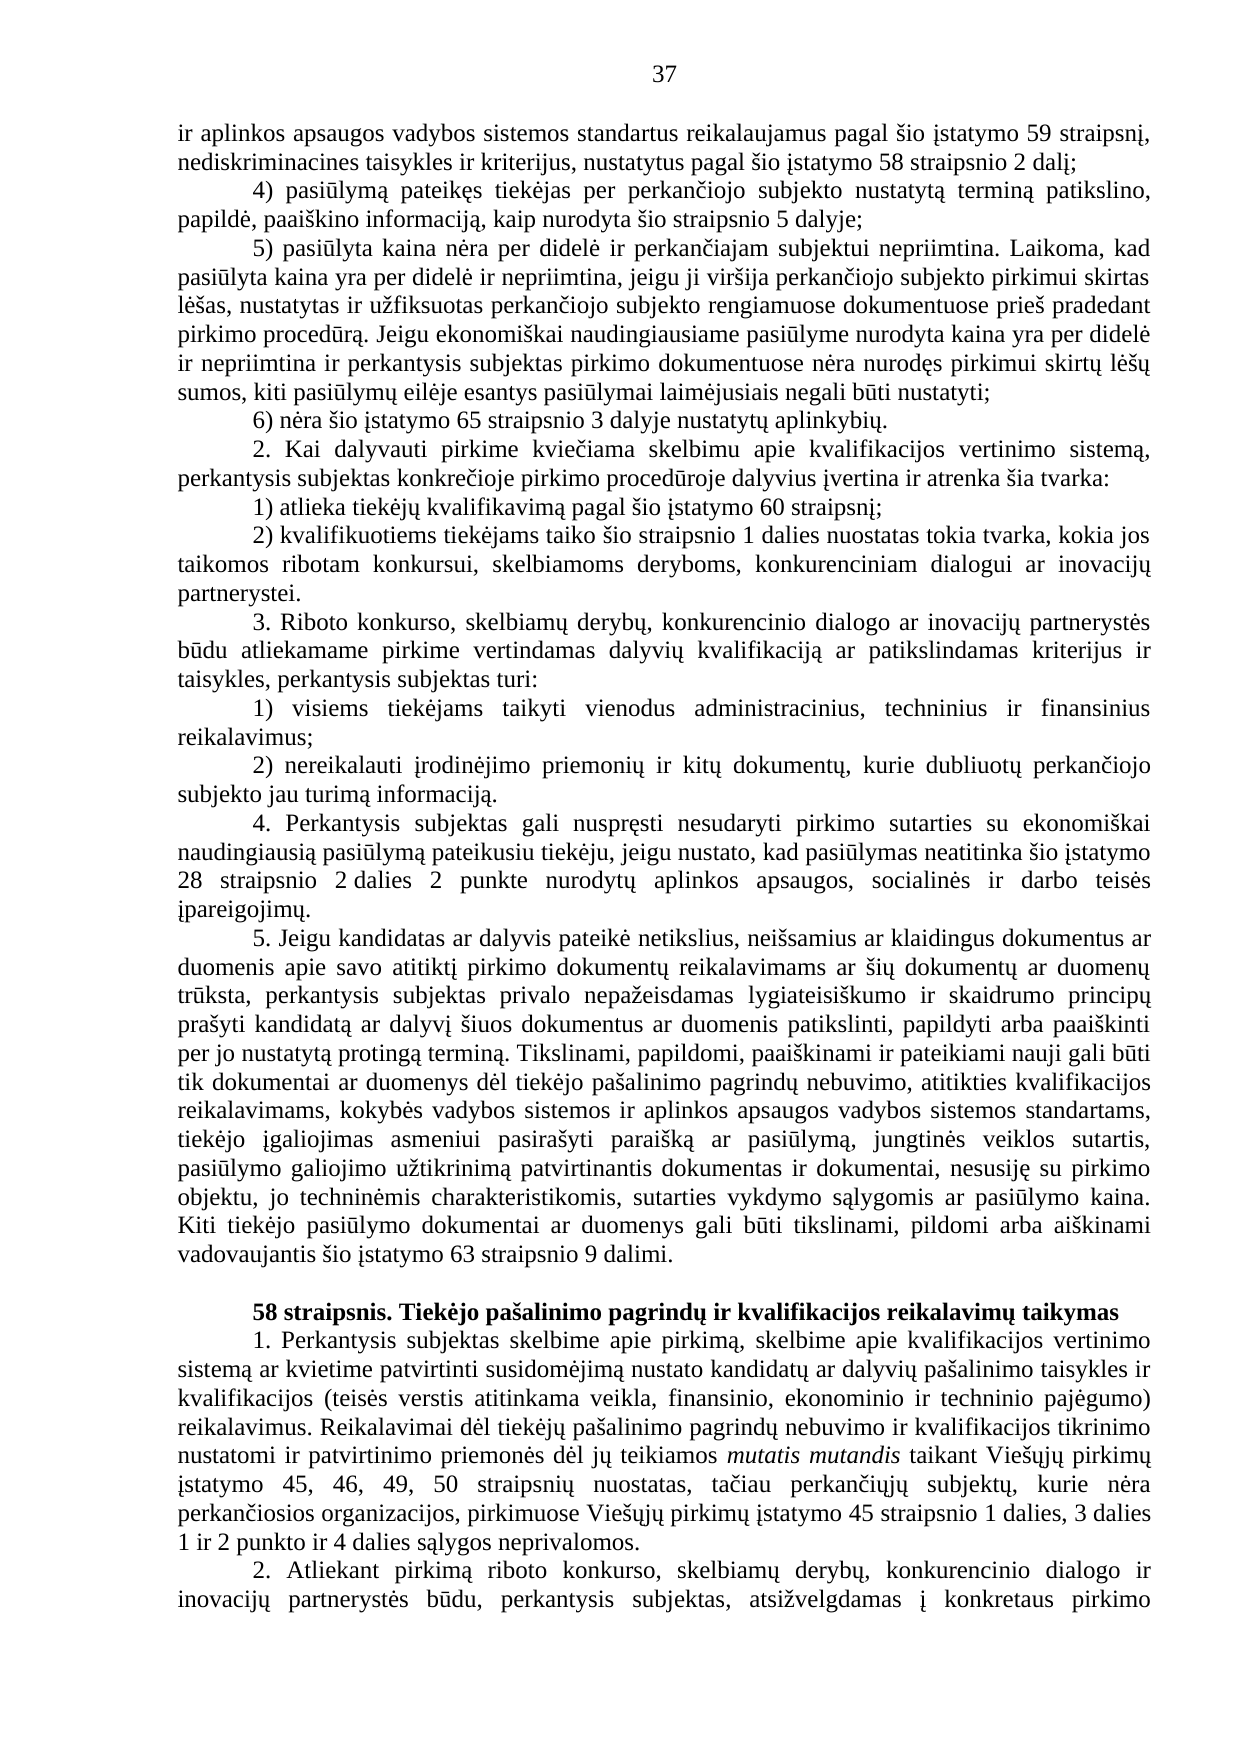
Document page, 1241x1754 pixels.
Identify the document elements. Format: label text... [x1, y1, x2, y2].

text 5. Jeigu kandidatas ar dalyvis pateikė netikslius, neišsamius ar klaidingus dokumentus ar duomenis apie savo atitiktį pirkimo dokumentų reikalavimams ar šių dokumentų ar duomenų trūksta, perkantysis subjektas privalo nepažeisdamas lygiateisiškumo ir skaidrumo principų prašyti kandidatą ar dalyvį šiuos dokumentus ar duomenis patikslinti, papildyti arba paaiškinti per jo nustatytą protingą terminą. Tikslinami, papildomi, paaiškinami ir pateikiami nauji gali būti tik dokumentai ar duomenys dėl tiekėjo pašalinimo pagrindų nebuvimo, atitikties kvalifikacijos reikalavimams, kokybės vadybos sistemos ir aplinkos apsaugos vadybos sistemos standartams, tiekėjo įgaliojimas asmeniui pasirašyti paraišką ar pasiūlymą, jungtinės veiklos sutartis, pasiūlymo galiojimo užtikrinimą patvirtinantis dokumentas ir dokumentai, nesusiję su pirkimo objektu, jo techninėmis charakteristikomis, sutarties vykdymo sąlygomis ar pasiūlymo kaina. Kiti tiekėjo pasiūlymo dokumentai ar duomenys gali būti tikslinami, pildomi arba aiškinami vadovaujantis šio įstatymo 63 straipsnio 9 dalimi. [177, 923, 1152, 1268]
text 2) kvalifikuotiems tiekėjams taiko šio straipsnio 1 dalies nuostatas tokia tvarka, kokia jos taikomos ribotam konkursui, skelbiamoms deryboms, konkurenciniam dialogui ar inovacijų partnerystei. [177, 521, 1152, 607]
text 1. Perkantysis subjektas skelbime apie pirkimą, skelbime apie kvalifikacijos vertinimo sistemą ar kvietime patvirtinti susidomėjimą nustato kandidatų ar dalyvių pašalinimo taisykles ir kvalifikacijos (teisės verstis atitinkama veikla, finansinio, ekonominio ir techninio pajėgumo) reikalavimus. Reikalavimai dėl tiekėjų pašalinimo pagrindų nebuvimo ir kvalifikacijos tikrinimo nustatomi ir patvirtinimo priemonės dėl jų teikiamos mutatis mutandis taikant Viešųjų pirkimų įstatymo 45, 46, 49, 50 straipsnių nuostatas, tačiau perkančiųjų subjektų, kurie nėra perkančiosios organizacijos, pirkimuose Viešųjų pirkimų įstatymo 45 straipsnio 1 dalies, 3 dalies 1 ir 2 punkto ir 4 dalies sąlygos neprivalomos. [177, 1326, 1152, 1556]
text 2) nereikalauti įrodinėjimo priemonių ir kitų dokumentų, kurie dubliuotų perkančiojo subjekto jau turimą informaciją. [177, 751, 1152, 808]
text 1) visiems tiekėjams taikyti vienodus administracinius, techninius ir finansinius reikalavimus; [177, 693, 1152, 751]
text 2. Atliekant pirkimą riboto konkurso, skelbiamų derybų, konkurencinio dialogo ir inovacijų partnerystės būdu, perkantysis subjektas, atsižvelgdamas į konkretaus pirkimo [177, 1556, 1152, 1613]
text 4. Perkantysis subjektas gali nuspręsti nesudaryti pirkimo sutarties su ekonomiškai naudingiausią pasiūlymą pateikusiu tiekėju, jeigu nustato, kad pasiūlymas neatitinka šio įstatymo 28 straipsnio 2 dalies 2 punkte nurodytų aplinkos apsaugos, socialinės ir darbo teisės įpareigojimų. [177, 808, 1152, 923]
text 1) atlieka tiekėjų kvalifikavimą pagal šio įstatymo 60 straipsnį; [177, 492, 1152, 521]
text 5) pasiūlyta kaina nėra per didelė ir perkančiajam subjektui nepriimtina. Laikoma, kad pasiūlyta kaina yra per didelė ir nepriimtina, jeigu ji viršija perkančiojo subjekto pirkimui skirtas lėšas, nustatytas ir užfiksuotas perkančiojo subjekto rengiamuose dokumentuose prieš pradedant pirkimo procedūrą. Jeigu ekonomiškai naudingiausiame pasiūlyme nurodyta kaina yra per didelė ir nepriimtina ir perkantysis subjektas pirkimo dokumentuose nėra nurodęs pirkimui skirtų lėšų sumos, kiti pasiūlymų eilėje esantys pasiūlymai laimėjusiais negali būti nustatyti; [177, 233, 1152, 406]
text ir aplinkos apsaugos vadybos sistemos standartus reikalaujamus pagal šio įstatymo 59 straipsnį, nediskriminacines taisykles ir kriterijus, nustatytus pagal šio įstatymo 58 straipsnio 2 dalį; [177, 118, 1152, 176]
text 4) pasiūlymą pateikęs tiekėjas per perkančiojo subjekto nustatytą terminą patikslino, papildė, paaiškino informaciją, kaip nurodyta šio straipsnio 5 dalyje; [177, 176, 1152, 233]
text 58 straipsnis. Tiekėjo pašalinimo pagrindų ir kvalifikacijos reikalavimų taikymas [177, 1297, 1152, 1326]
text 6) nėra šio įstatymo 65 straipsnio 3 dalyje nustatytų aplinkybių. [177, 406, 1152, 434]
text 3. Riboto konkurso, skelbiamų derybų, konkurencinio dialogo ar inovacijų partnerystės būdu atliekamame pirkime vertindamas dalyvių kvalifikaciją ar patikslindamas kriterijus ir taisykles, perkantysis subjektas turi: [177, 607, 1152, 693]
text 2. Kai dalyvauti pirkime kviečiama skelbimu apie kvalifikacijos vertinimo sistemą, perkantysis subjektas konkrečioje pirkimo procedūroje dalyvius įvertina ir atrenka šia tvarka: [177, 434, 1152, 492]
